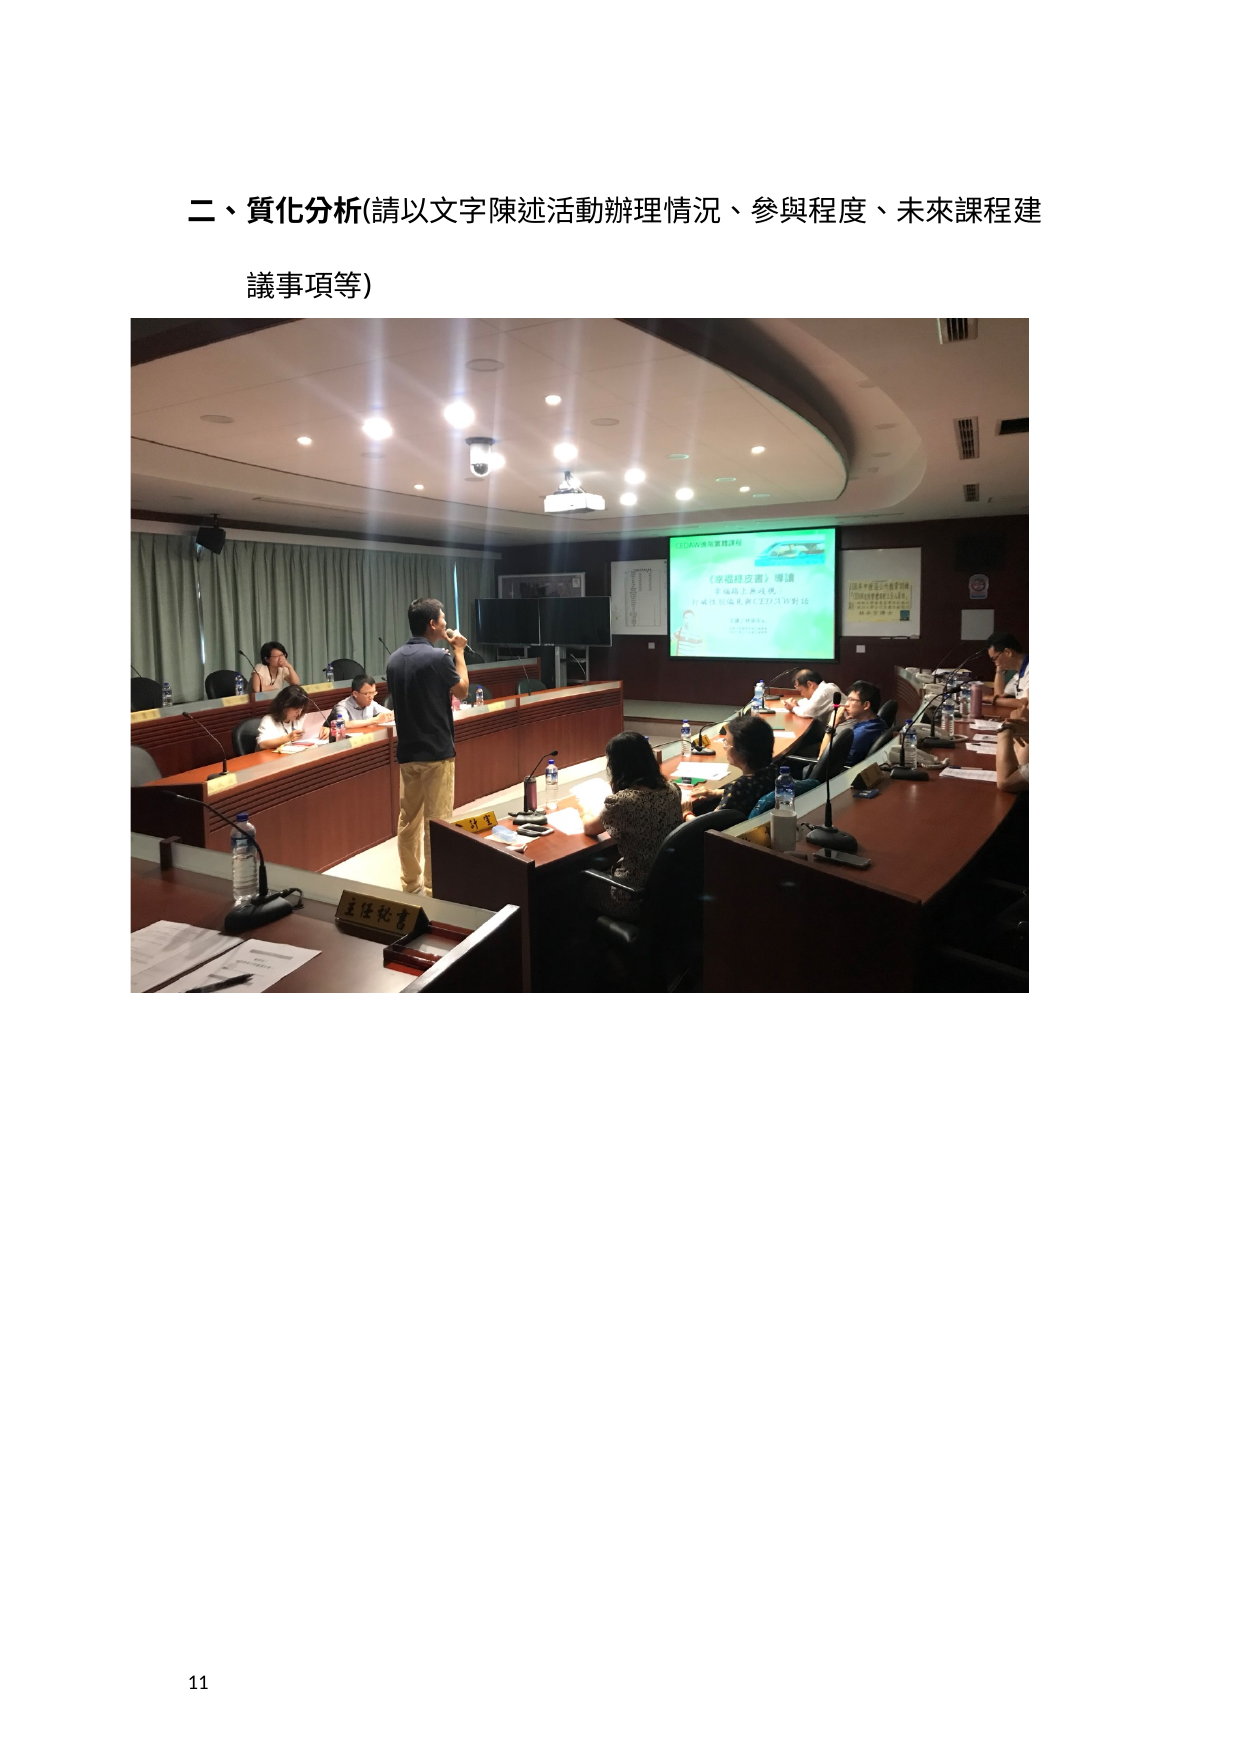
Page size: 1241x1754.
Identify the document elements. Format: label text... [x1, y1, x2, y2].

picture [130, 318, 1029, 993]
text 二、質化分析(請以文字陳述活動辦理情況、參與程度、未來課程建議事項等) [187, 164, 1053, 314]
